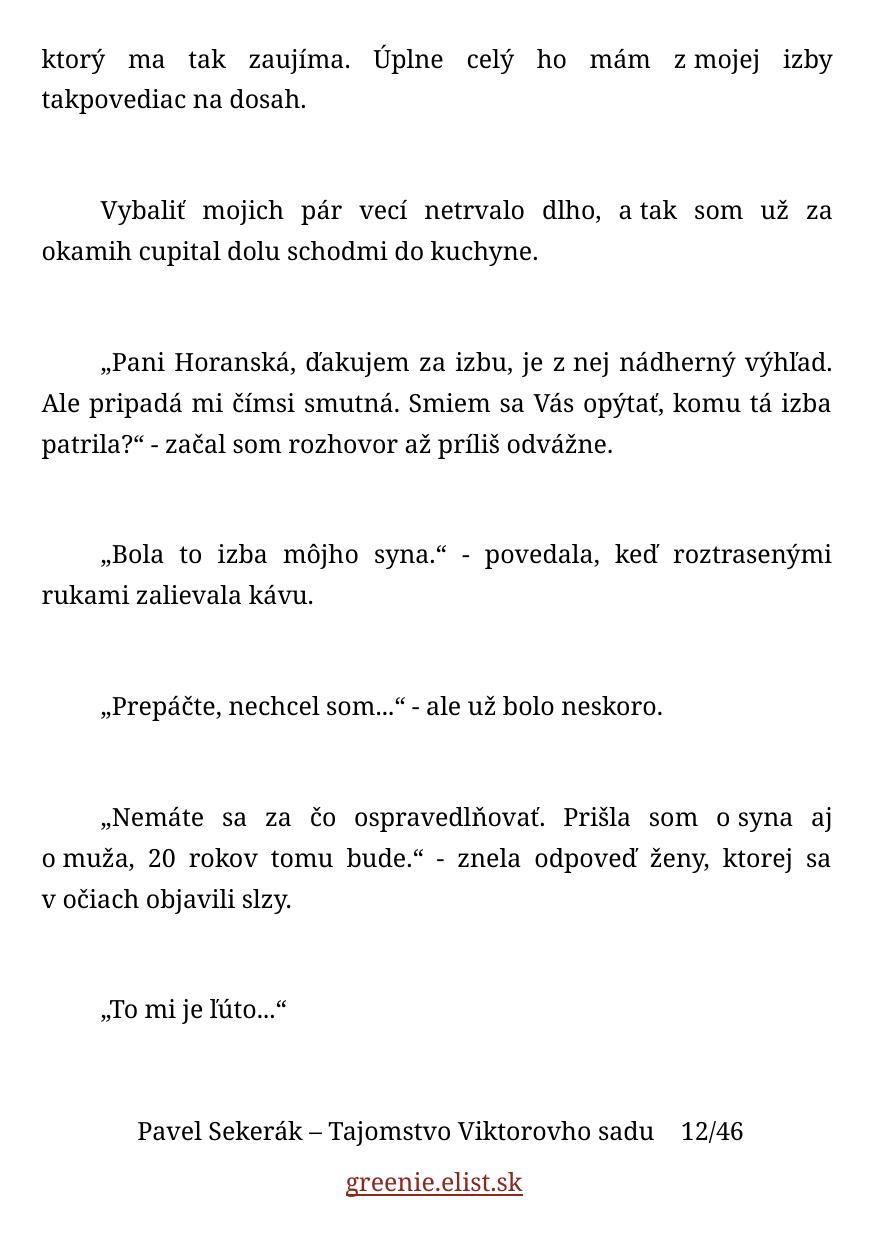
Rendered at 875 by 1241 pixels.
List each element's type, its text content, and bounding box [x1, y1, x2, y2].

text ktorý ma tak zaujíma. Úplne celý ho mám z mojej izby takpovediac na dosah. [41, 41, 833, 116]
text „Prepáčte, nechcel som...“ - ale už bolo neskoro. [41, 689, 833, 723]
text „Pani Horanská, ďakujem za izbu, je z nej nádherný výhľad. Ale pripadá mi čímsi smutná. Smiem sa Vás opýtať, komu tá izba patrila?“ - začal som rozhovor až príliš odvážne. [41, 345, 833, 460]
text „Bola to izba môjho syna.“ - povedala, keď roztrasenými rukami zalievala kávu. [41, 537, 833, 612]
text „To mi je ľúto...“ [41, 992, 833, 1026]
text „Nemáte sa za čo ospravedlňovať. Prišla som o syna aj o muža, 20 rokov tomu bude.“ - znela odpoveď ženy, ktorej sa v očiach objavili slzy. [41, 800, 833, 915]
text Vybaliť mojich pár vecí netrvalo dlho, a tak som už za okamih cupital dolu schodmi do kuchyne. [41, 193, 833, 268]
